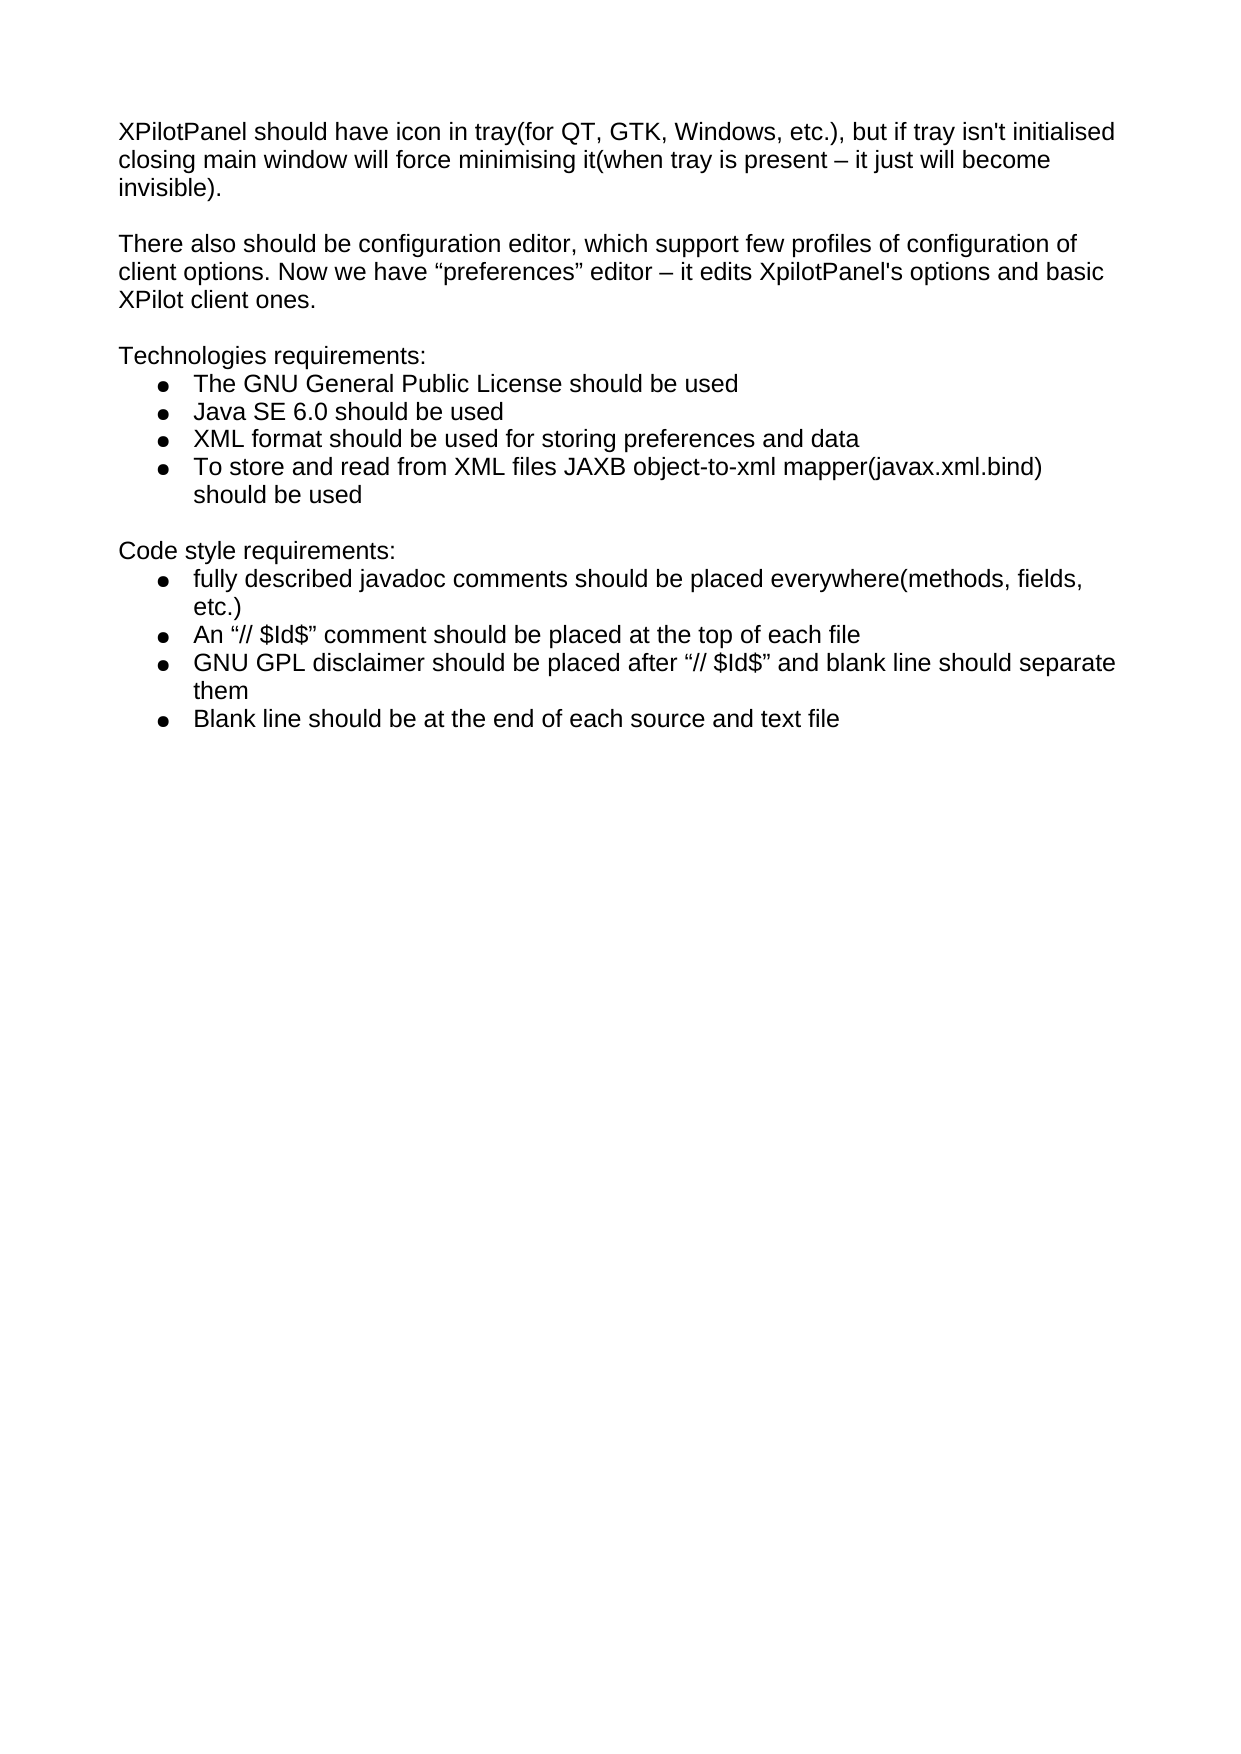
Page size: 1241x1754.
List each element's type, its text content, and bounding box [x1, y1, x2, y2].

list To store and read from XML files JAXB object-to-xml mapper(javax.xml.bind) should be used [156, 453, 1122, 509]
list fully described javadoc comments should be placed everywhere(methods, fields, etc.) [156, 565, 1122, 621]
list XML format should be used for storing preferences and data [156, 425, 1122, 453]
text There also should be configuration editor, which support few profiles of configuration of client options. Now we have “preferences” editor – it edits XpilotPanel's options and basic XPilot client ones. [118, 230, 1122, 313]
text Code style requirements: [118, 537, 1122, 565]
list Java SE 6.0 should be used [156, 397, 1122, 425]
list GNU GPL disclaimer should be placed after “// $Id$” and blank line should separate them [156, 648, 1122, 704]
text Technologies requirements: [118, 341, 1122, 369]
list The GNU General Public License should be used [156, 369, 1122, 397]
text XPilotPanel should have icon in tray(for QT, GTK, Windows, etc.), but if tray isn't initialised closing main window will force minimising it(when tray is present – it just will become invisible). [118, 118, 1122, 202]
list Blank line should be at the end of each source and text file [156, 704, 1122, 732]
list An “// $Id$” comment should be placed at the top of each file [156, 621, 1122, 648]
